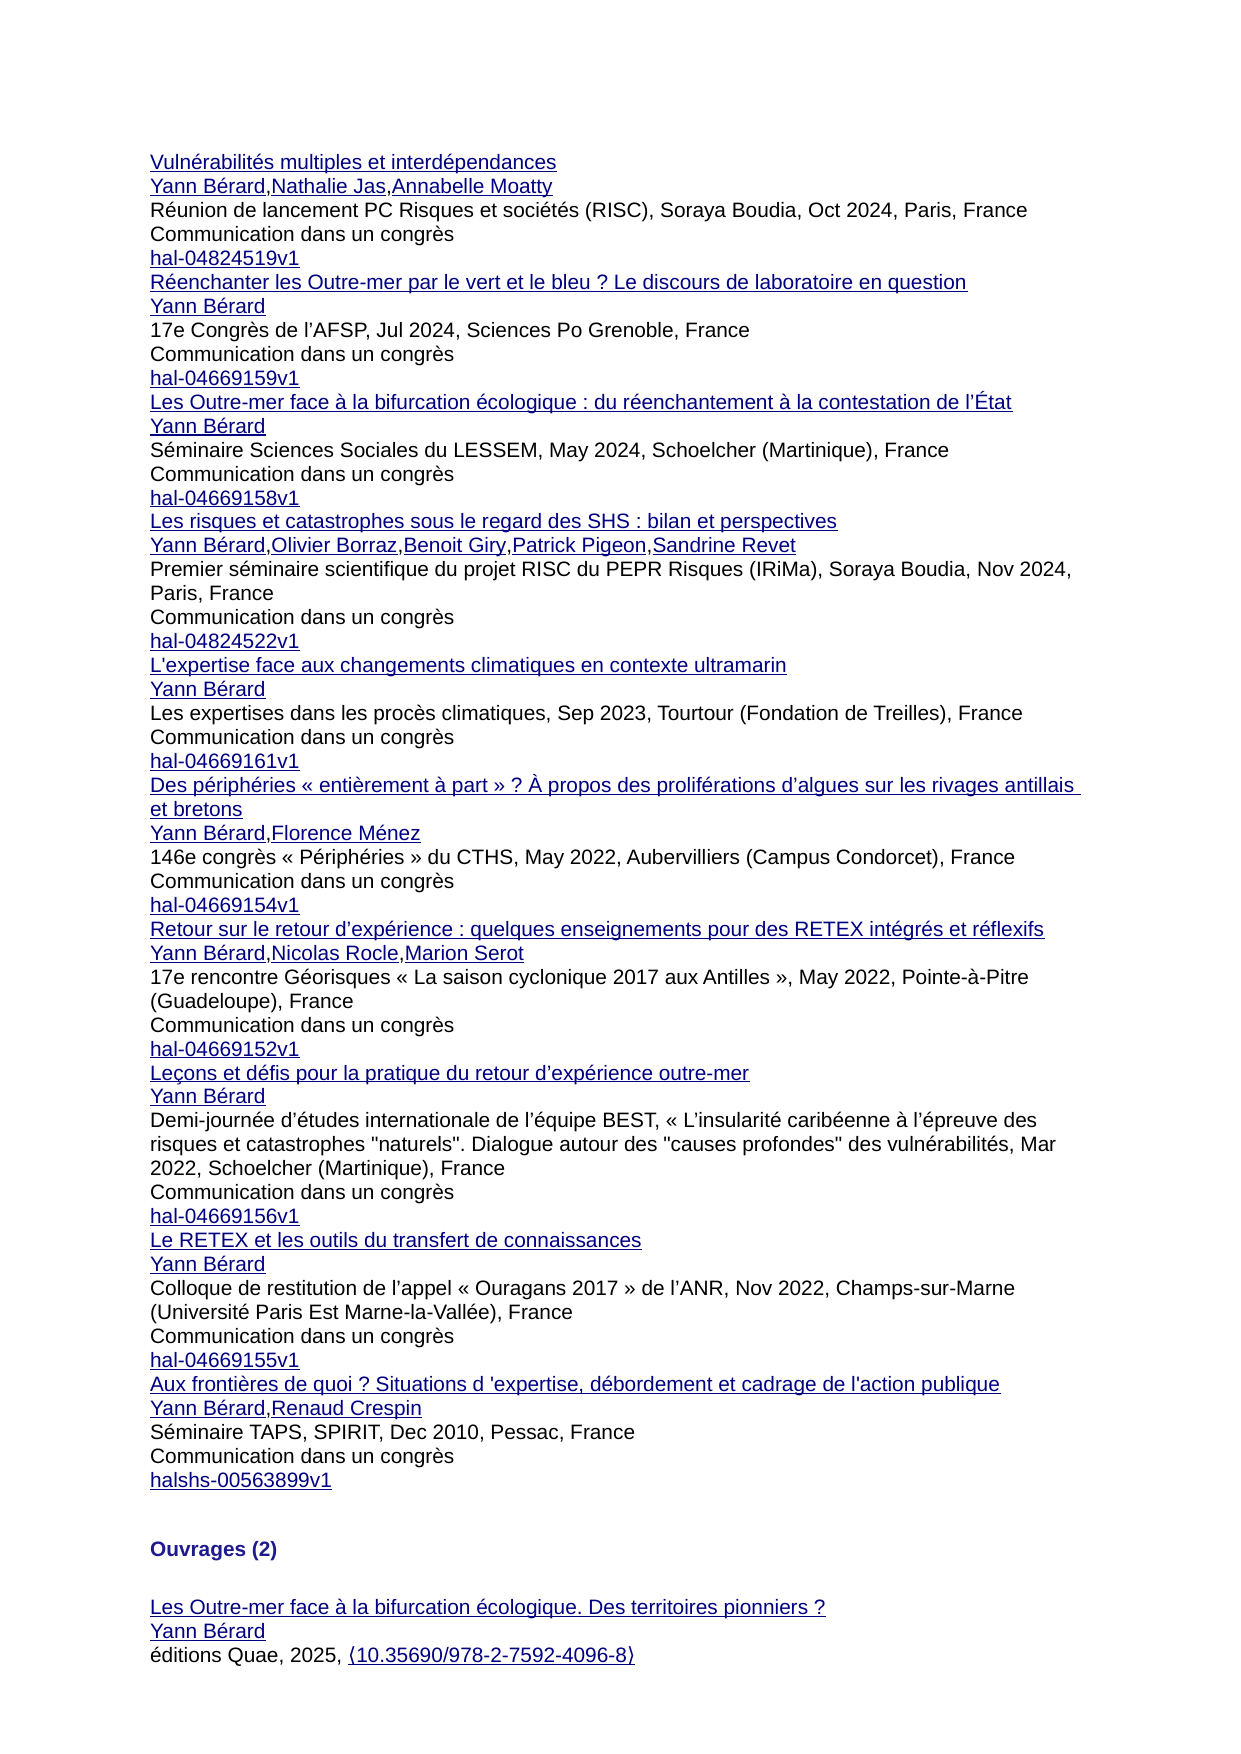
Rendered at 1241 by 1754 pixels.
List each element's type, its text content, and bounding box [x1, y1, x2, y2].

table_cell Des périphéries « entièrement à part » ? À propos des proliférations d’algues sur les rivages antillais et bretons Yann Bérard,Florence Ménez 146e congrès « Périphéries » du CTHS, May 2022, Aubervilliers (Campus Condorcet), France Communication dans un congrès hal-04669154v1 [150, 773, 1090, 917]
table_cell Réenchanter les Outre-mer par le vert et le bleu ? Le discours de laboratoire en question Yann Bérard 17e Congrès de l’AFSP, Jul 2024, Sciences Po Grenoble, France Communication dans un congrès hal-04669159v1 [150, 270, 1090, 389]
table_cell Le RETEX et les outils du transfert de connaissances Yann Bérard Colloque de restitution de l’appel « Ouragans 2017 » de l’ANR, Nov 2022, Champs-sur-Marne (Université Paris Est Marne-la-Vallée), France Communication dans un congrès hal-04669155v1 [150, 1228, 1090, 1372]
table_cell L'expertise face aux changements climatiques en contexte ultramarin Yann Bérard Les expertises dans les procès climatiques, Sep 2023, Tourtour (Fondation de Treilles), France Communication dans un congrès hal-04669161v1 [150, 653, 1090, 773]
table_cell Retour sur le retour d’expérience : quelques enseignements pour des RETEX intégrés et réflexifs Yann Bérard,Nicolas Rocle,Marion Serot 17e rencontre Géorisques « La saison cyclonique 2017 aux Antilles », May 2022, Pointe-à-Pitre (Guadeloupe), France Communication dans un congrès hal-04669152v1 [150, 917, 1090, 1060]
subtitle Ouvrages (2) [150, 1536, 1090, 1560]
table_cell Les risques et catastrophes sous le regard des SHS : bilan et perspectives Yann Bérard,Olivier Borraz,Benoit Giry,Patrick Pigeon,Sandrine Revet Premier séminaire scientifique du projet RISC du PEPR Risques (IRiMa), Soraya Boudia, Nov 2024, Paris, France Communication dans un congrès hal-04824522v1 [150, 509, 1090, 653]
table_cell Les Outre-mer face à la bifurcation écologique : du réenchantement à la contestation de l’État Yann Bérard Séminaire Sciences Sociales du LESSEM, May 2024, Schoelcher (Martinique), France Communication dans un congrès hal-04669158v1 [150, 390, 1090, 509]
table_cell Vulnérabilités multiples et interdépendances Yann Bérard,Nathalie Jas,Annabelle Moatty Réunion de lancement PC Risques et sociétés (RISC), Soraya Boudia, Oct 2024, Paris, France Communication dans un congrès hal-04824519v1 [150, 150, 1090, 270]
table_header Les Outre-mer face à la bifurcation écologique. Des territoires pionniers ? Yann Bérard éditions Quae, 2025, ⟨10.35690/978-2-7592-4096-8⟩ [150, 1595, 1090, 1667]
table_cell Leçons et défis pour la pratique du retour d’expérience outre-mer Yann Bérard Demi-journée d’études internationale de l’équipe BEST, « L’insularité caribéenne à l’épreuve des risques et catastrophes "naturels". Dialogue autour des "causes profondes" des vulnérabilités, Mar 2022, Schoelcher (Martinique), France Communication dans un congrès hal-04669156v1 [150, 1060, 1090, 1228]
table_cell Aux frontières de quoi ? Situations d 'expertise, débordement et cadrage de l'action publique Yann Bérard,Renaud Crespin Séminaire TAPS, SPIRIT, Dec 2010, Pessac, France Communication dans un congrès halshs-00563899v1 [150, 1372, 1090, 1492]
